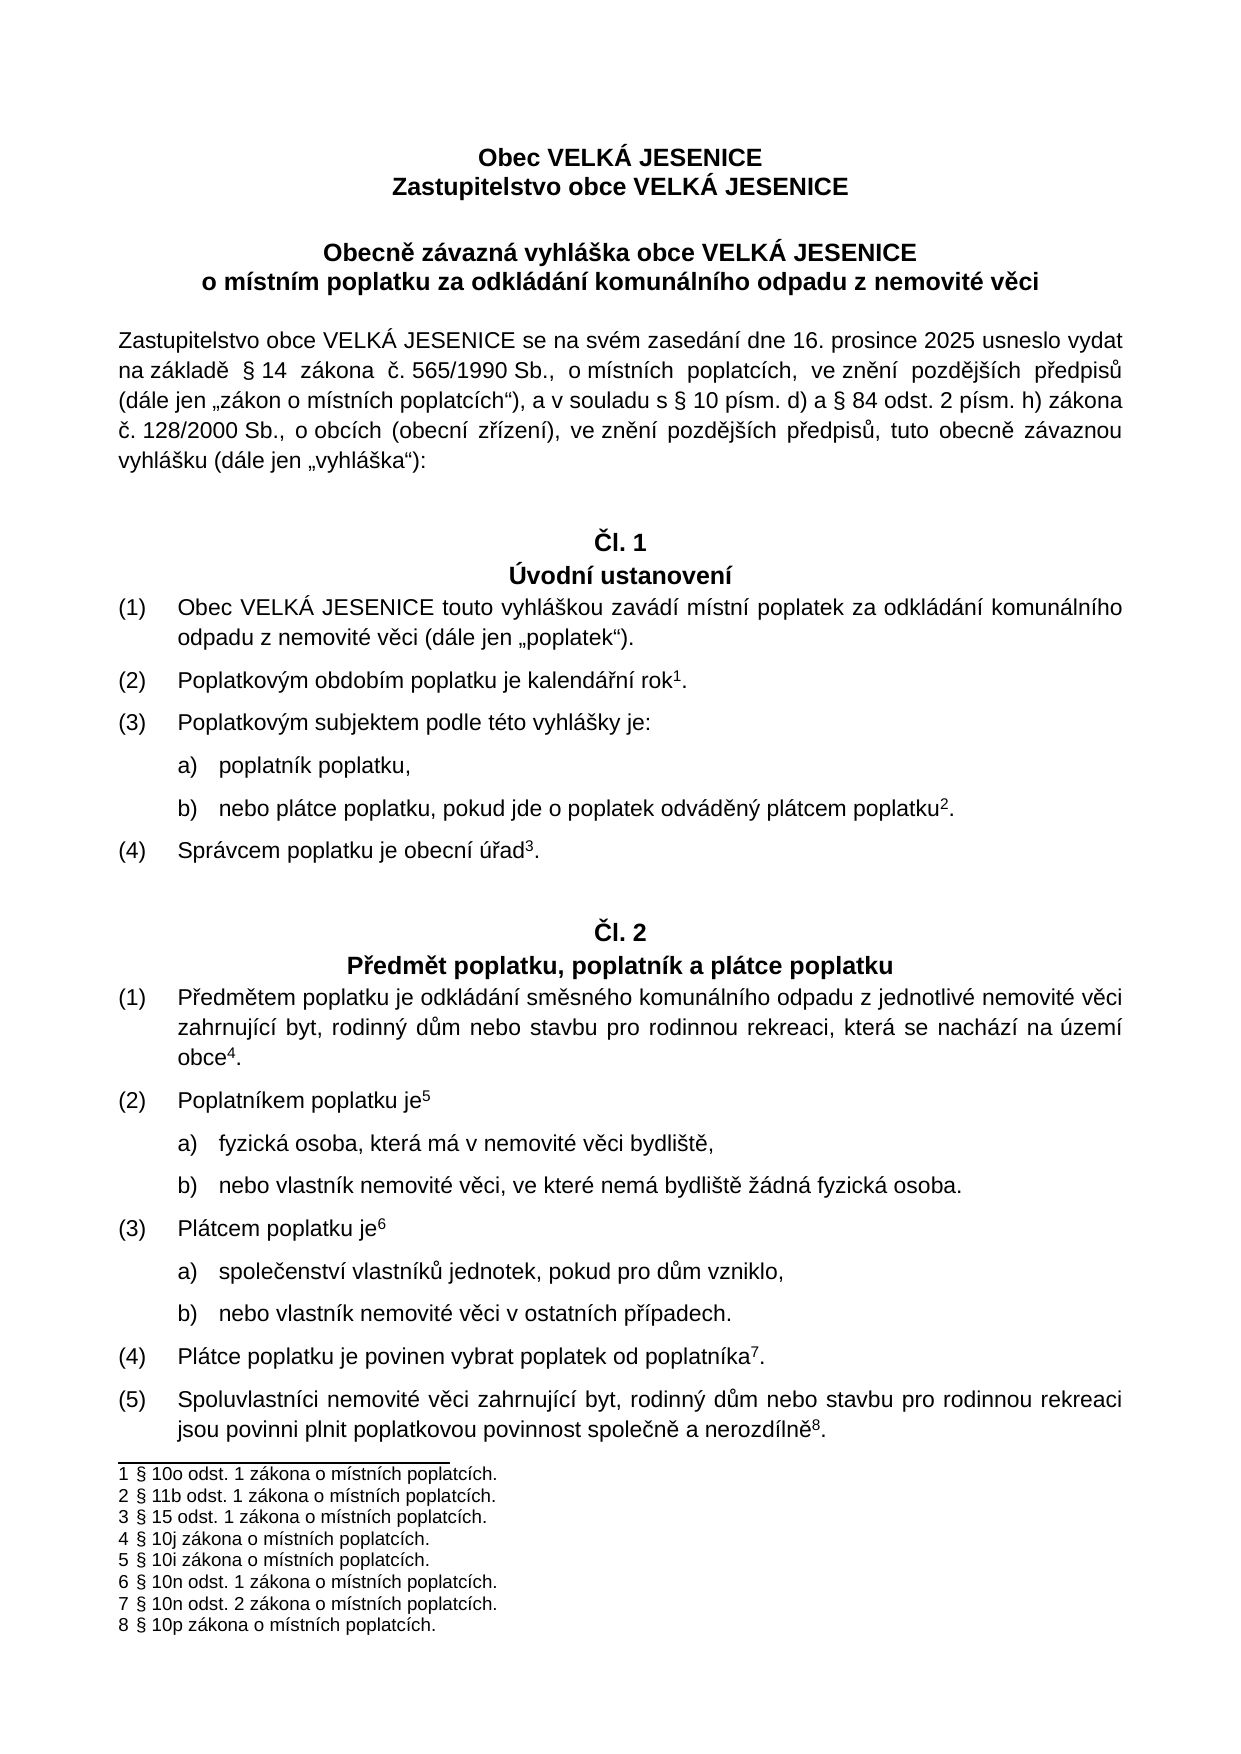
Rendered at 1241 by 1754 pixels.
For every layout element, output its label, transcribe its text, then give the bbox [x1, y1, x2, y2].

list nebo plátce poplatku, pokud jde o poplatek odváděný plátcem poplatku. [177, 795, 1122, 821]
list Plátce poplatku je povinen vybrat poplatek od poplatníka. [118, 1343, 1122, 1369]
list § 10n odst. 1 zákona o místních poplatcích. [118, 1571, 1122, 1592]
list společenství vlastníků jednotek, pokud pro dům vzniklo, [177, 1258, 1122, 1284]
list § 15 odst. 1 zákona o místních poplatcích. [118, 1506, 1122, 1528]
text Obec VELKÁ JESENICE Zastupitelstvo obce VELKÁ JESENICE [118, 143, 1122, 201]
list nebo vlastník nemovité věci, ve které nemá bydliště žádná fyzická osoba. [177, 1172, 1122, 1199]
list § 10j zákona o místních poplatcích. [118, 1528, 1122, 1549]
list § 10n odst. 2 zákona o místních poplatcích. [118, 1592, 1122, 1614]
list § 10o odst. 1 zákona o místních poplatcích. [118, 1463, 1122, 1484]
subtitle Čl. 2 Předmět poplatku, poplatník a plátce poplatku [118, 918, 1122, 979]
list Poplatníkem poplatku je [118, 1087, 1122, 1113]
list Poplatkovým subjektem podle této vyhlášky je: [118, 709, 1122, 736]
list Obec VELKÁ JESENICE touto vyhláškou zavádí místní poplatek za odkládání komunálního odpadu z nemovité věci (dále jen „poplatek“). [118, 594, 1122, 650]
list Předmětem poplatku je odkládání směsného komunálního odpadu z jednotlivé nemovité věci zahrnující byt, rodinný dům nebo stavbu pro rodinnou rekreaci, která se nachází na území obce. [118, 984, 1122, 1071]
list nebo vlastník nemovité věci v ostatních případech. [177, 1300, 1122, 1327]
list fyzická osoba, která má v nemovité věci bydliště, [177, 1129, 1122, 1156]
subtitle Čl. 1 Úvodní ustanovení [118, 528, 1122, 589]
list poplatník poplatku, [177, 752, 1122, 778]
text Zastupitelstvo obce VELKÁ JESENICE se na svém zasedání dne 16. prosince 2025 usneslo vydat na základě § 14 zákona č. 565/1990 Sb., o místních poplatcích, ve znění pozdějších předpisů (dále jen „zákon o místních poplatcích“), a v souladu s § 10 písm. d) a § 84 odst. 2 písm. h) zákona č. 128/2000 Sb., o obcích (obecní zřízení), ve znění pozdějších předpisů, tuto obecně závaznou vyhlášku (dále jen „vyhláška“): [118, 327, 1122, 474]
list Poplatkovým obdobím poplatku je kalendářní rok. [118, 667, 1122, 693]
list § 10p zákona o místních poplatcích. [118, 1614, 1122, 1635]
list Plátcem poplatku je [118, 1215, 1122, 1241]
list § 10i zákona o místních poplatcích. [118, 1549, 1122, 1571]
list § 11b odst. 1 zákona o místních poplatcích. [118, 1484, 1122, 1506]
subtitle Obecně závazná vyhláška obce VELKÁ JESENICE o místním poplatku za odkládání komunálního odpadu z nemovité věci [118, 238, 1122, 295]
list Spoluvlastníci nemovité věci zahrnující byt, rodinný dům nebo stavbu pro rodinnou rekreaci jsou povinni plnit poplatkovou povinnost společně a nerozdílně. [118, 1386, 1122, 1442]
list Správcem poplatku je obecní úřad. [118, 837, 1122, 864]
